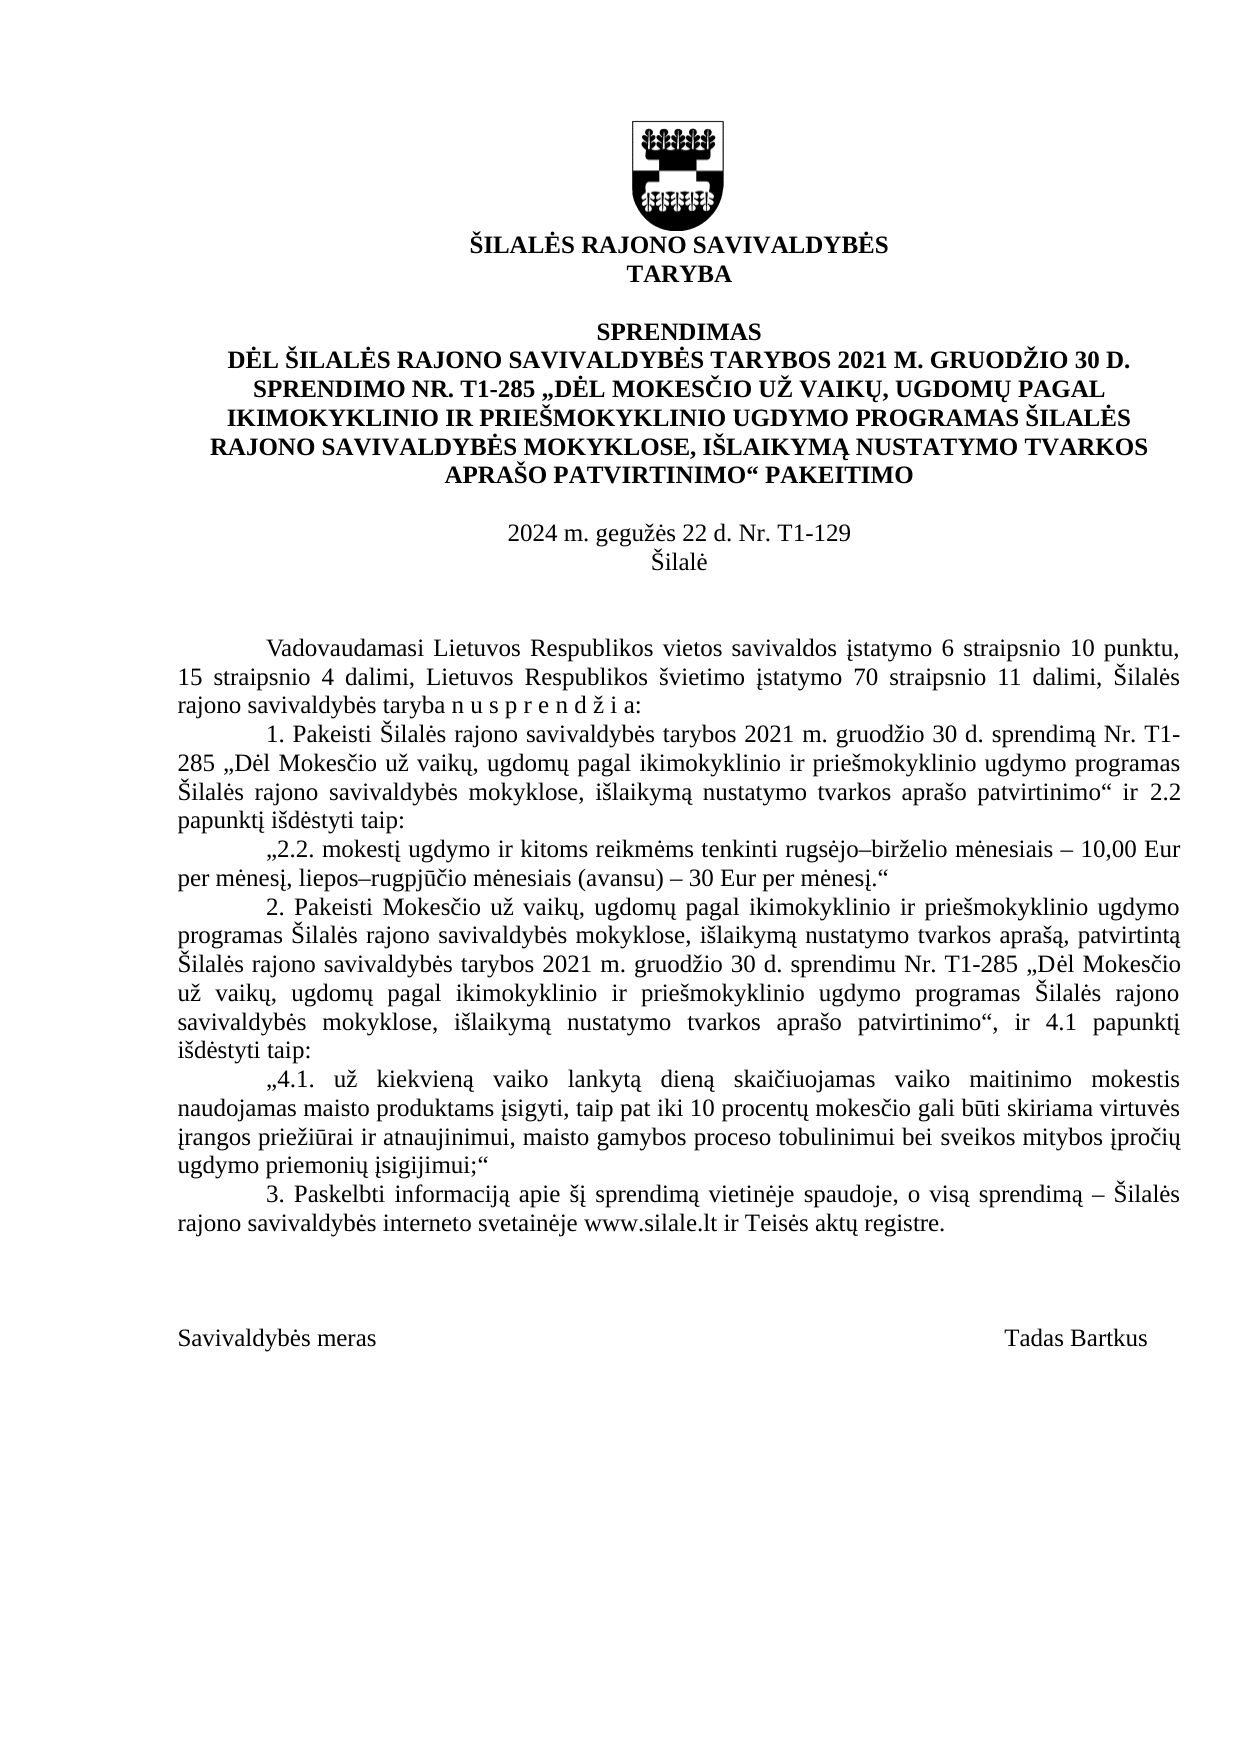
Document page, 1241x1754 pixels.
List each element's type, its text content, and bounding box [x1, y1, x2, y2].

text „4.1. už kiekvieną vaiko lankytą dieną skaičiuojamas vaiko maitinimo mokestis naudojamas maisto produktams įsigyti, taip pat iki 10 procentų mokesčio gali būti skiriama virtuvės įrangos priežiūrai ir atnaujinimui, maisto gamybos proceso tobulinimui bei sveikos mitybos įpročių ugdymo priemonių įsigijimui;“ [177, 1064, 1181, 1179]
text 1. Pakeisti Šilalės rajono savivaldybės tarybos 2021 m. gruodžio 30 d. sprendimą Nr. T1-285 „Dėl Mokesčio už vaikų, ugdomų pagal ikimokyklinio ir priešmokyklinio ugdymo programas Šilalės rajono savivaldybės mokyklose, išlaikymą nustatymo tvarkos aprašo patvirtinimo“ ir 2.2 papunktį išdėstyti taip: [177, 719, 1181, 834]
text 3. Paskelbti informaciją apie šį sprendimą vietinėje spaudoje, o visą sprendimą – Šilalės rajono savivaldybės interneto svetainėje www.silale.lt ir Teisės aktų registre. [177, 1179, 1181, 1237]
text 2024 m. gegužės 22 d. Nr. T1-129 [177, 518, 1181, 547]
text ŠILALĖS RAJONO SAVIVALDYBĖS [177, 231, 1181, 259]
text Šilalė [177, 547, 1181, 576]
text „2.2. mokestį ugdymo ir kitoms reikmėms tenkinti rugsėjo–birželio mėnesiais – 10,00 Eur per mėnesį, liepos–rugpjūčio mėnesiais (avansu) ‒ 30 Eur per mėnesį.“ [177, 834, 1181, 892]
text SPRENDIMAS [177, 317, 1181, 346]
text TARYBA [177, 259, 1181, 288]
text Savivaldybės meras Tadas Bartkus [177, 1323, 1181, 1352]
text DĖL ŠILALĖS RAJONO SAVIVALDYBĖS TARYBOS 2021 M. GRUODŽIO 30 D. SPRENDIMO NR. T1-285 „DĖL MOKESČIO UŽ VAIKŲ, UGDOMŲ PAGAL IKIMOKYKLINIO IR PRIEŠMOKYKLINIO UGDYMO PROGRAMAS ŠILALĖS RAJONO SAVIVALDYBĖS MOKYKLOSE, IŠLAIKYMĄ NUSTATYMO TVARKOS APRAŠO PATVIRTINIMO“ PAKEITIMO [177, 346, 1181, 489]
text 2. Pakeisti Mokesčio už vaikų, ugdomų pagal ikimokyklinio ir priešmokyklinio ugdymo programas Šilalės rajono savivaldybės mokyklose, išlaikymą nustatymo tvarkos aprašą, patvirtintą Šilalės rajono savivaldybės tarybos 2021 m. gruodžio 30 d. sprendimu Nr. T1-285 „Dėl Mokesčio už vaikų, ugdomų pagal ikimokyklinio ir priešmokyklinio ugdymo programas Šilalės rajono savivaldybės mokyklose, išlaikymą nustatymo tvarkos aprašo patvirtinimo“, ir 4.1 papunktį išdėstyti taip: [177, 892, 1181, 1064]
text Vadovaudamasi Lietuvos Respublikos vietos savivaldos įstatymo 6 straipsnio 10 punktu, 15 straipsnio 4 dalimi, Lietuvos Respublikos švietimo įstatymo 70 straipsnio 11 dalimi, Šilalės rajono savivaldybės taryba nusprendžia: [177, 633, 1181, 719]
